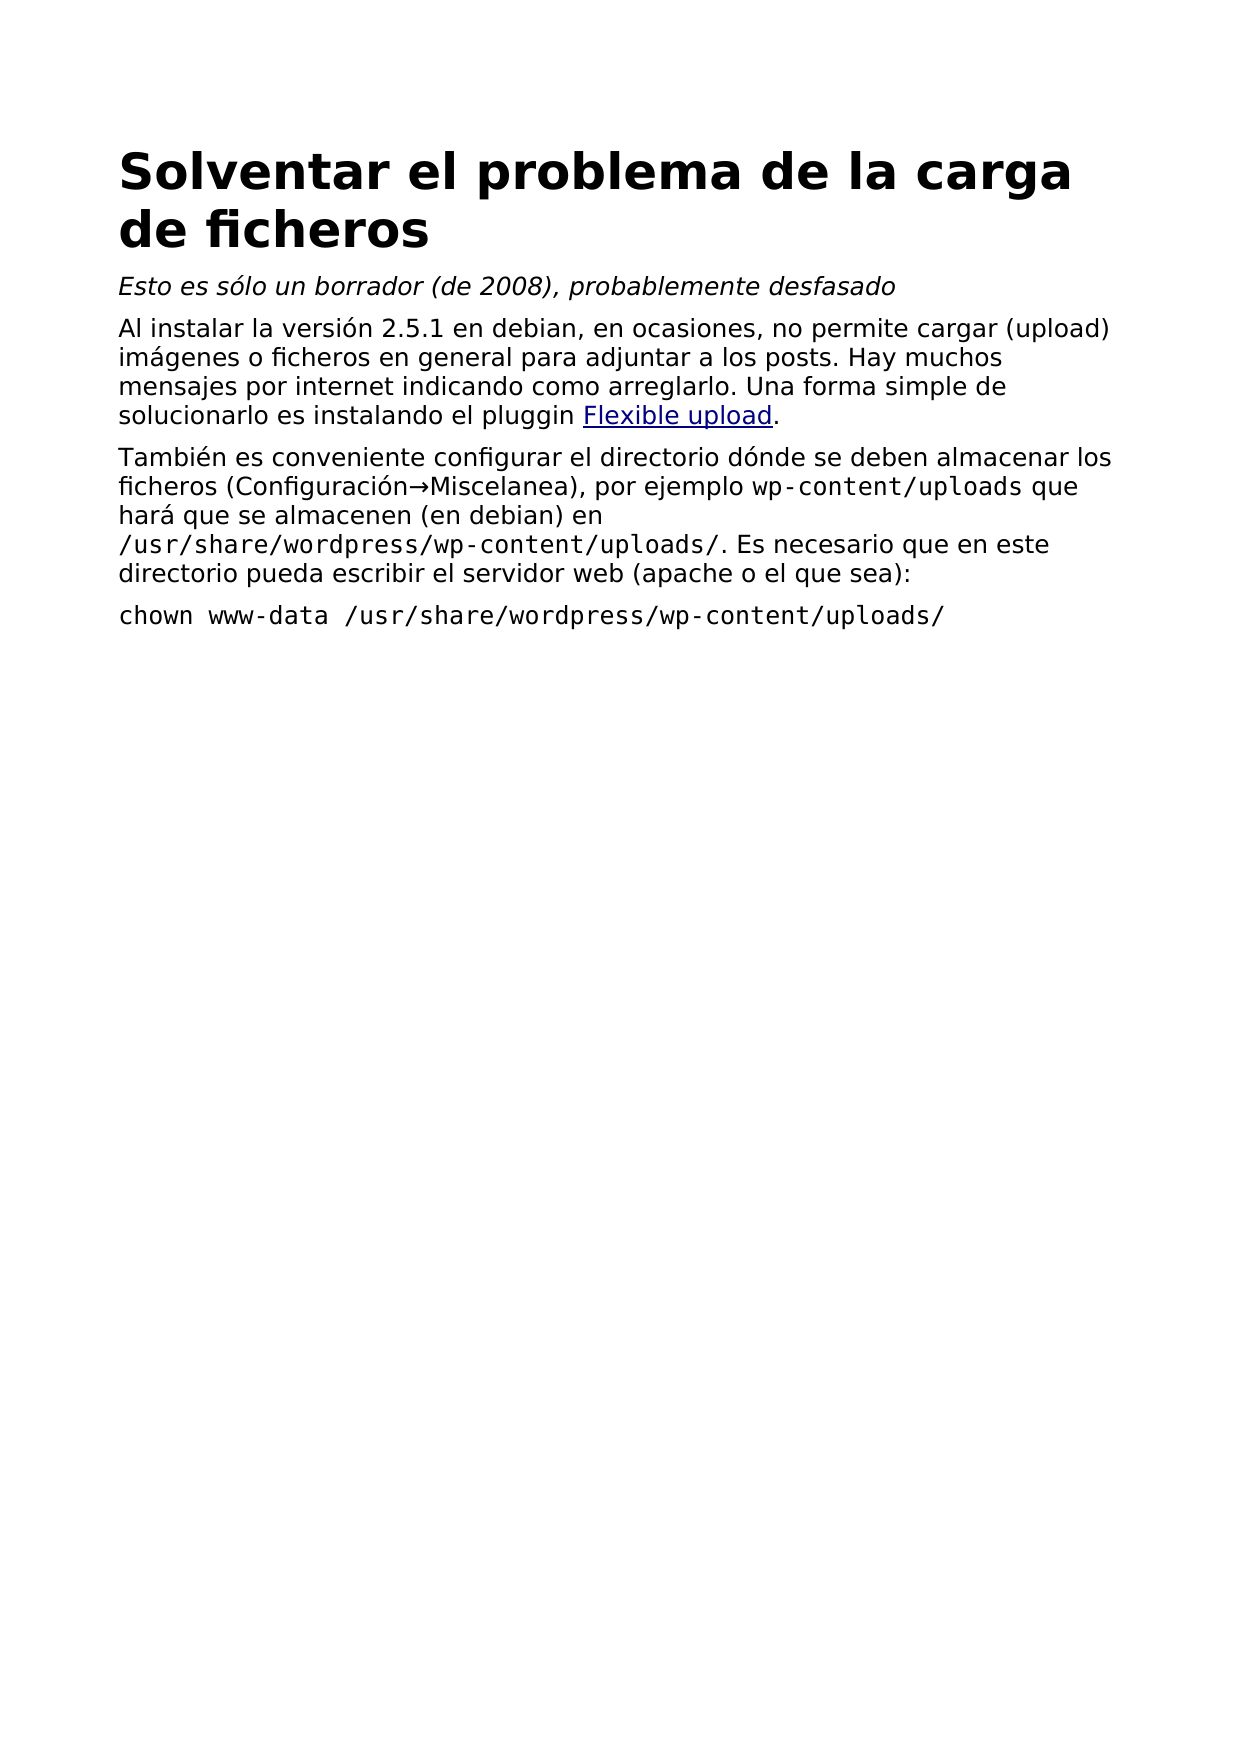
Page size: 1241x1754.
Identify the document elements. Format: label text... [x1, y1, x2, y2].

text También es conveniente configurar el directorio dónde se deben almacenar los ficheros (Configuración→Miscelanea), por ejemplo wp-content/uploads que hará que se almacenen (en debian) en /usr/share/wordpress/wp-content/uploads/. Es necesario que en este directorio pueda escribir el servidor web (apache o el que sea): [118, 443, 1122, 589]
text chown www-data /usr/share/wordpress/wp-content/uploads/ [118, 601, 1122, 630]
text Esto es sólo un borrador (de 2008), probablemente desfasado [118, 272, 1122, 301]
text Al instalar la versión 2.5.1 en debian, en ocasiones, no permite cargar (upload) imágenes o ficheros en general para adjuntar a los posts. Hay muchos mensajes por internet indicando como arreglarlo. Una forma simple de solucionarlo es instalando el pluggin Flexible upload. [118, 314, 1122, 430]
subtitle Solventar el problema de la carga de ficheros [118, 143, 1122, 259]
